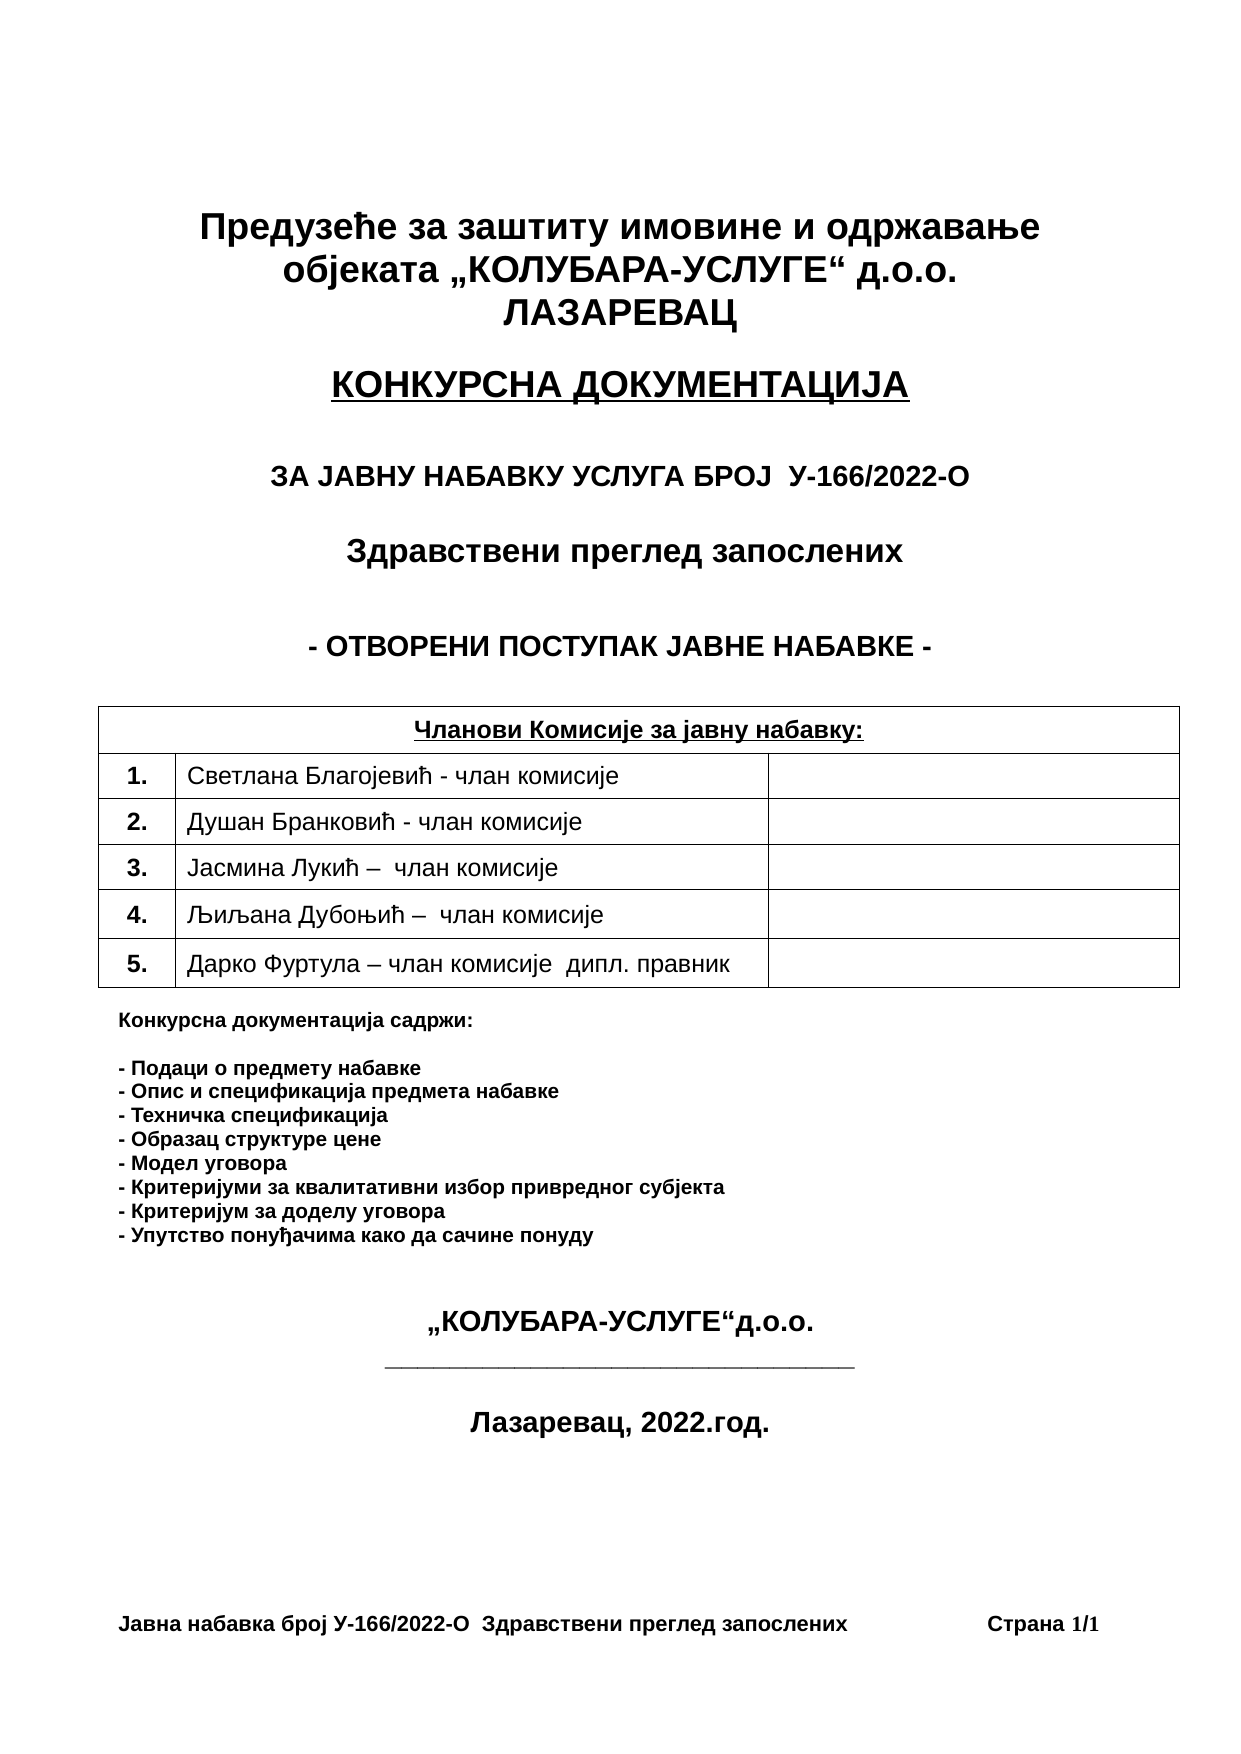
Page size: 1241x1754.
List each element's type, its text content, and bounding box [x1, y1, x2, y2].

text - Образац структуре цене [118, 1127, 1122, 1151]
text - Модел уговора [118, 1151, 1122, 1175]
table_cell 2. [99, 799, 175, 844]
table_cell Јасмина Лукић – члан комисије [176, 845, 768, 889]
table_cell Дарко Фуртула – члан комисије дипл. правник [176, 939, 768, 987]
text - Критеријум за доделу уговора [118, 1199, 1122, 1223]
table_cell [769, 754, 1179, 798]
table_cell Светлана Благојевић - члан комисије [176, 754, 768, 798]
table_cell Душан Бранковић - члан комисије [176, 799, 768, 844]
text ЗА ЈАВНУ НАБАВКУ УСЛУГА БРОЈ У-166/2022-О [118, 459, 1122, 492]
text „КОЛУБАРА-УСЛУГЕ“д.о.о. [118, 1304, 1122, 1338]
text КОНКУРСНА ДОКУМЕНТАЦИЈА [118, 363, 1122, 406]
table_cell 5. [99, 939, 175, 987]
table_cell 3. [99, 845, 175, 889]
text _____________________________ [118, 1338, 1122, 1372]
table_cell [769, 799, 1179, 844]
text - Подаци о предмету набавке [118, 1055, 1122, 1079]
text Конкурсна документација садржи: [118, 1007, 1122, 1031]
text - Критеријуми за квалитативни избор привредног субјекта [118, 1175, 1122, 1199]
text - Техничка спецификација [118, 1103, 1122, 1127]
table_cell Љиљана Дубоњић – члан комисије [176, 890, 768, 938]
table_cell 4. [99, 890, 175, 938]
table_header Чланови Комисије за јавну набавку: [99, 707, 1179, 752]
table_cell 1. [99, 754, 175, 798]
text Предузеће за заштиту имовине и одржавање објеката „КОЛУБАРА-УСЛУГЕ“ д.о.о. [118, 204, 1122, 291]
text Лазаревац, 2022.год. [118, 1405, 1122, 1439]
table_cell [769, 939, 1179, 987]
text Здравствени преглед запослених [118, 531, 1122, 570]
text - ОТВОРЕНИ ПОСТУПАК ЈАВНЕ НАБАВКЕ - [118, 628, 1122, 662]
table_cell [769, 845, 1179, 889]
text - Упутство понуђачима како да сачине понуду [118, 1223, 1122, 1247]
text ЛАЗАРЕВАЦ [118, 291, 1122, 334]
text - Опис и спецификација предмета набавке [118, 1079, 1122, 1103]
table_cell [769, 890, 1179, 938]
